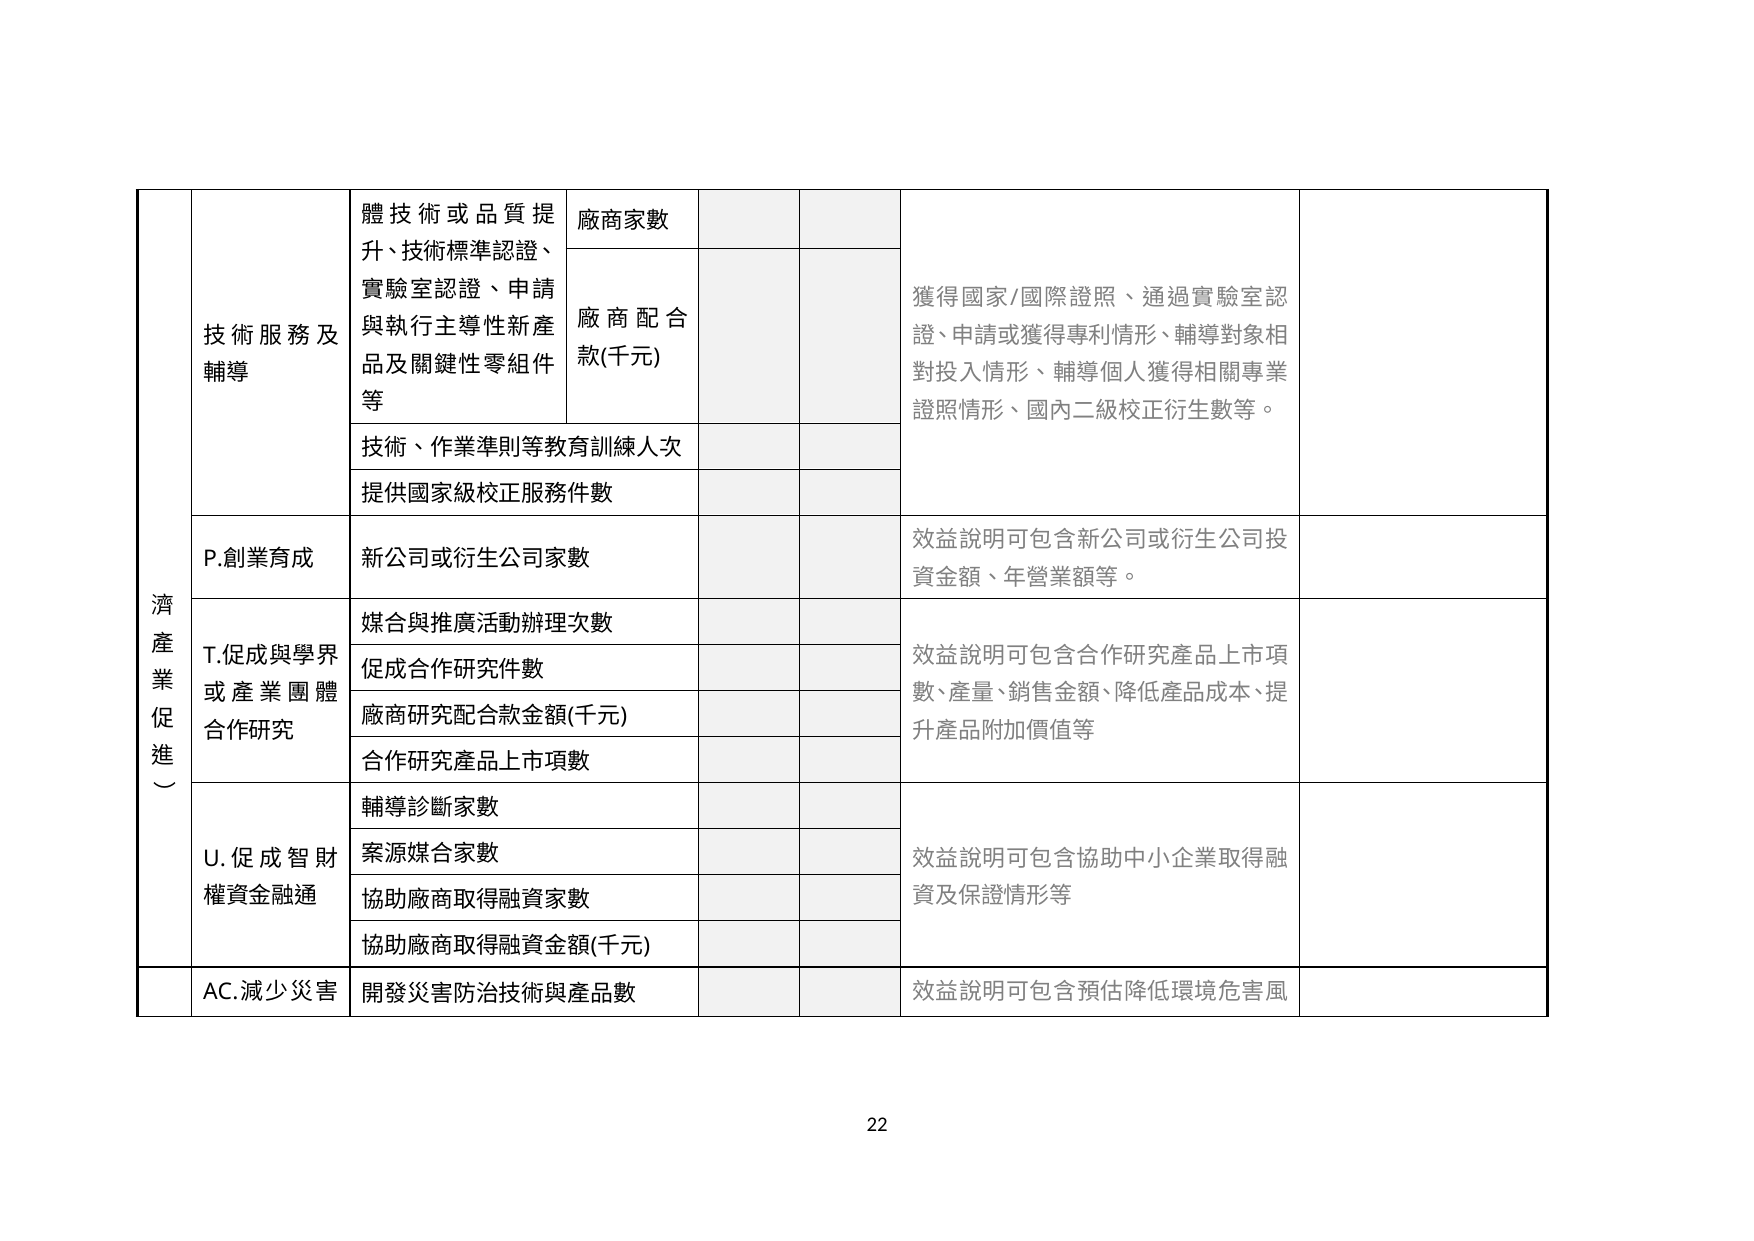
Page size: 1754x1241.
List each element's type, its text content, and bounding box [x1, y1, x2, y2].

table_cell 協助廠商取得融資家數 [351, 875, 698, 920]
table_cell [699, 470, 799, 514]
table_cell [139, 968, 191, 1016]
table_cell [699, 875, 799, 920]
table_cell AC.減少災害 [192, 968, 349, 1016]
table_cell 促成合作研究件數 [351, 645, 698, 690]
table_cell [699, 737, 799, 782]
table_cell 效益說明可包含預估降低環境危害風 [901, 968, 1299, 1016]
table_cell [800, 516, 900, 598]
table_cell 合作研究產品上市項數 [351, 737, 698, 782]
table_cell 獲得國家/國際證照、通過實驗室認證、申請或獲得專利情形、輔導對象相對投入情形、輔導個人獲得相關專業證照情形、國內二級校正衍生數等。 [901, 190, 1299, 514]
table_cell [800, 249, 900, 422]
table_cell 廠商配合款(千元) [567, 249, 698, 422]
table_cell [800, 968, 900, 1016]
table_cell [699, 424, 799, 468]
table_cell [699, 599, 799, 644]
table_cell 效益說明可包含合作研究產品上市項數、產量、銷售金額、降低產品成本、提升產品附加價值等 [901, 599, 1299, 782]
table_cell [800, 691, 900, 736]
table_cell 體技術或品質提升、技術標準認證、實驗室認證、申請與執行主導性新產品及關鍵性零組件等 [351, 190, 566, 422]
table_cell 廠商家數 [567, 190, 698, 248]
table_cell [800, 737, 900, 782]
table_cell 技術、作業準則等教育訓練人次 [351, 424, 698, 468]
table_cell 新公司或衍生公司家數 [351, 516, 698, 598]
table_cell [699, 190, 799, 248]
table_cell 效益說明可包含新公司或衍生公司投資金額、年營業額等。 [901, 516, 1299, 598]
table_cell [1300, 190, 1546, 514]
table_cell 開發災害防治技術與產品數 [351, 968, 698, 1016]
table_cell [1300, 783, 1546, 966]
table_cell 提供國家級校正服務件數 [351, 470, 698, 514]
table_cell [699, 249, 799, 422]
table_cell [699, 921, 799, 966]
table_cell [1300, 968, 1546, 1016]
table_cell [800, 190, 900, 248]
table_cell [699, 783, 799, 828]
table_cell 濟 產 業 促 進 ︶ [139, 190, 191, 966]
table_cell 媒合與推廣活動辦理次數 [351, 599, 698, 644]
table_cell [800, 829, 900, 874]
table_cell [699, 645, 799, 690]
table_cell [699, 829, 799, 874]
table_cell 案源媒合家數 [351, 829, 698, 874]
table_cell [1300, 516, 1546, 598]
table_cell [800, 921, 900, 966]
table_cell [800, 875, 900, 920]
table_cell 協助廠商取得融資金額(千元) [351, 921, 698, 966]
table_cell T.促成與學界或產業團體合作研究 [192, 599, 349, 782]
table_cell [800, 645, 900, 690]
table_cell [1300, 599, 1546, 782]
table_cell [699, 968, 799, 1016]
table_cell [800, 599, 900, 644]
table_cell U.促成智財權資金融通 [192, 783, 349, 966]
table_cell P.創業育成 [192, 516, 349, 598]
table_cell 技術服務及輔導 [192, 190, 349, 514]
table_cell [699, 691, 799, 736]
table_cell 廠商研究配合款金額(千元) [351, 691, 698, 736]
table_cell [699, 516, 799, 598]
table_cell 效益說明可包含協助中小企業取得融資及保證情形等 [901, 783, 1299, 966]
table_cell [800, 424, 900, 468]
table_cell [800, 470, 900, 514]
table_cell 輔導診斷家數 [351, 783, 698, 828]
table_cell [800, 783, 900, 828]
